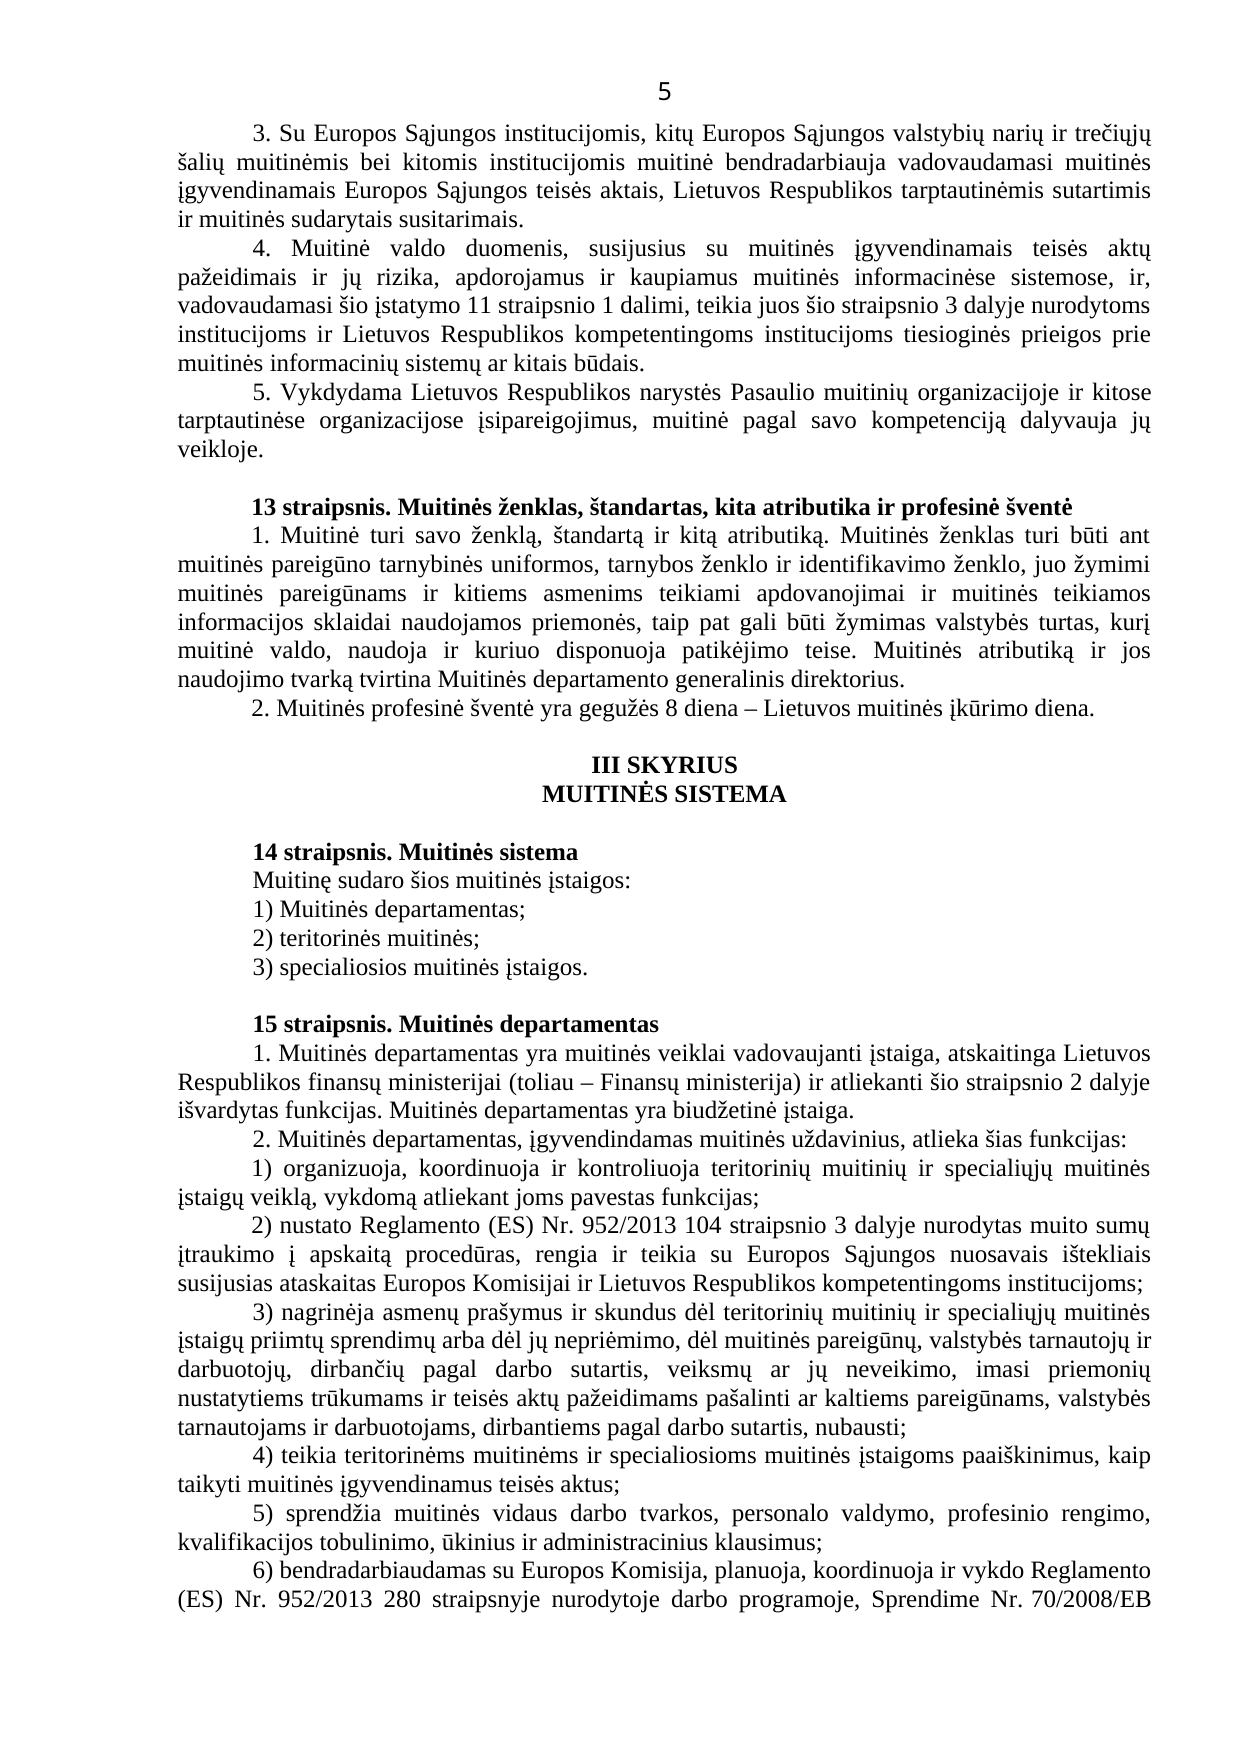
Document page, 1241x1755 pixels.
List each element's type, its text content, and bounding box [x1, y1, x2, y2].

text 5. Vykdydama Lietuvos Respublikos narystės Pasaulio muitinių organizacijoje ir kitose tarptautinėse organizacijose įsipareigojimus, muitinė pagal savo kompetenciją dalyvauja jų veikloje. [177, 377, 1152, 463]
text 1) organizuoja, koordinuoja ir kontroliuoja teritorinių muitinių ir specialiųjų muitinės įstaigų veiklą, vykdomą atliekant joms pavestas funkcijas; [177, 1153, 1152, 1211]
text 2. Muitinės departamentas, įgyvendindamas muitinės uždavinius, atlieka šias funkcijas: [177, 1124, 1152, 1153]
text Muitinę sudaro šios muitinės įstaigos: [177, 866, 1152, 894]
text 13 straipsnis. Muitinės ženklas, štandartas, kita atributika ir profesinė šventė [177, 492, 1152, 521]
text MUITINĖS SISTEMA [177, 779, 1152, 808]
text 4. Muitinė valdo duomenis, susijusius su muitinės įgyvendinamais teisės aktų pažeidimais ir jų rizika, apdorojamus ir kaupiamus muitinės informacinėse sistemose, ir, vadovaudamasi šio įstatymo 11 straipsnio 1 dalimi, teikia juos šio straipsnio 3 dalyje nurodytoms institucijoms ir Lietuvos Respublikos kompetentingoms institucijoms tiesioginės prieigos prie muitinės informacinių sistemų ar kitais būdais. [177, 233, 1152, 377]
text 1. Muitinė turi savo ženklą, štandartą ir kitą atributiką. Muitinės ženklas turi būti ant muitinės pareigūno tarnybinės uniformos, tarnybos ženklo ir identifikavimo ženklo, juo žymimi muitinės pareigūnams ir kitiems asmenims teikiami apdovanojimai ir muitinės teikiamos informacijos sklaidai naudojamos priemonės, taip pat gali būti žymimas valstybės turtas, kurį muitinė valdo, naudoja ir kuriuo disponuoja patikėjimo teise. Muitinės atributiką ir jos naudojimo tvarką tvirtina Muitinės departamento generalinis direktorius. [177, 521, 1152, 693]
text 1. Muitinės departamentas yra muitinės veiklai vadovaujanti įstaiga, atskaitinga Lietuvos Respublikos finansų ministerijai (toliau – Finansų ministerija) ir atliekanti šio straipsnio 2 dalyje išvardytas funkcijas. Muitinės departamentas yra biudžetinė įstaiga. [177, 1038, 1152, 1124]
text 2) nustato Reglamento (ES) Nr. 952/2013 104 straipsnio 3 dalyje nurodytas muito sumų įtraukimo į apskaitą procedūras, rengia ir teikia su Europos Sąjungos nuosavais ištekliais susijusias ataskaitas Europos Komisijai ir Lietuvos Respublikos kompetentingoms institucijoms; [177, 1211, 1152, 1297]
text 6) bendradarbiaudamas su Europos Komisija, planuoja, koordinuoja ir vykdo Reglamento (ES) Nr. 952/2013 280 straipsnyje nurodytoje darbo programoje, Sprendime Nr. 70/2008/EB [177, 1556, 1152, 1613]
text 4) teikia teritorinėms muitinėms ir specialiosioms muitinės įstaigoms paaiškinimus, kaip taikyti muitinės įgyvendinamus teisės aktus; [177, 1441, 1152, 1498]
text 5) sprendžia muitinės vidaus darbo tvarkos, personalo valdymo, profesinio rengimo, kvalifikacijos tobulinimo, ūkinius ir administracinius klausimus; [177, 1498, 1152, 1556]
text 2. Muitinės profesinė šventė yra gegužės 8 diena – Lietuvos muitinės įkūrimo diena. [177, 693, 1152, 722]
text 14 straipsnis. Muitinės sistema [177, 837, 1152, 866]
text 3) specialiosios muitinės įstaigos. [177, 952, 1152, 981]
text 15 straipsnis. Muitinės departamentas [177, 1009, 1152, 1038]
text 3) nagrinėja asmenų prašymus ir skundus dėl teritorinių muitinių ir specialiųjų muitinės įstaigų priimtų sprendimų arba dėl jų nepriėmimo, dėl muitinės pareigūnų, valstybės tarnautojų ir darbuotojų, dirbančių pagal darbo sutartis, veiksmų ar jų neveikimo, imasi priemonių nustatytiems trūkumams ir teisės aktų pažeidimams pašalinti ar kaltiems pareigūnams, valstybės tarnautojams ir darbuotojams, dirbantiems pagal darbo sutartis, nubausti; [177, 1297, 1152, 1441]
text 2) teritorinės muitinės; [177, 923, 1152, 952]
text 1) Muitinės departamentas; [177, 894, 1152, 923]
text III SKYRIUS [177, 751, 1152, 779]
text 3. Su Europos Sąjungos institucijomis, kitų Europos Sąjungos valstybių narių ir trečiųjų šalių muitinėmis bei kitomis institucijomis muitinė bendradarbiauja vadovaudamasi muitinės įgyvendinamais Europos Sąjungos teisės aktais, Lietuvos Respublikos tarptautinėmis sutartimis ir muitinės sudarytais susitarimais. [177, 118, 1152, 233]
